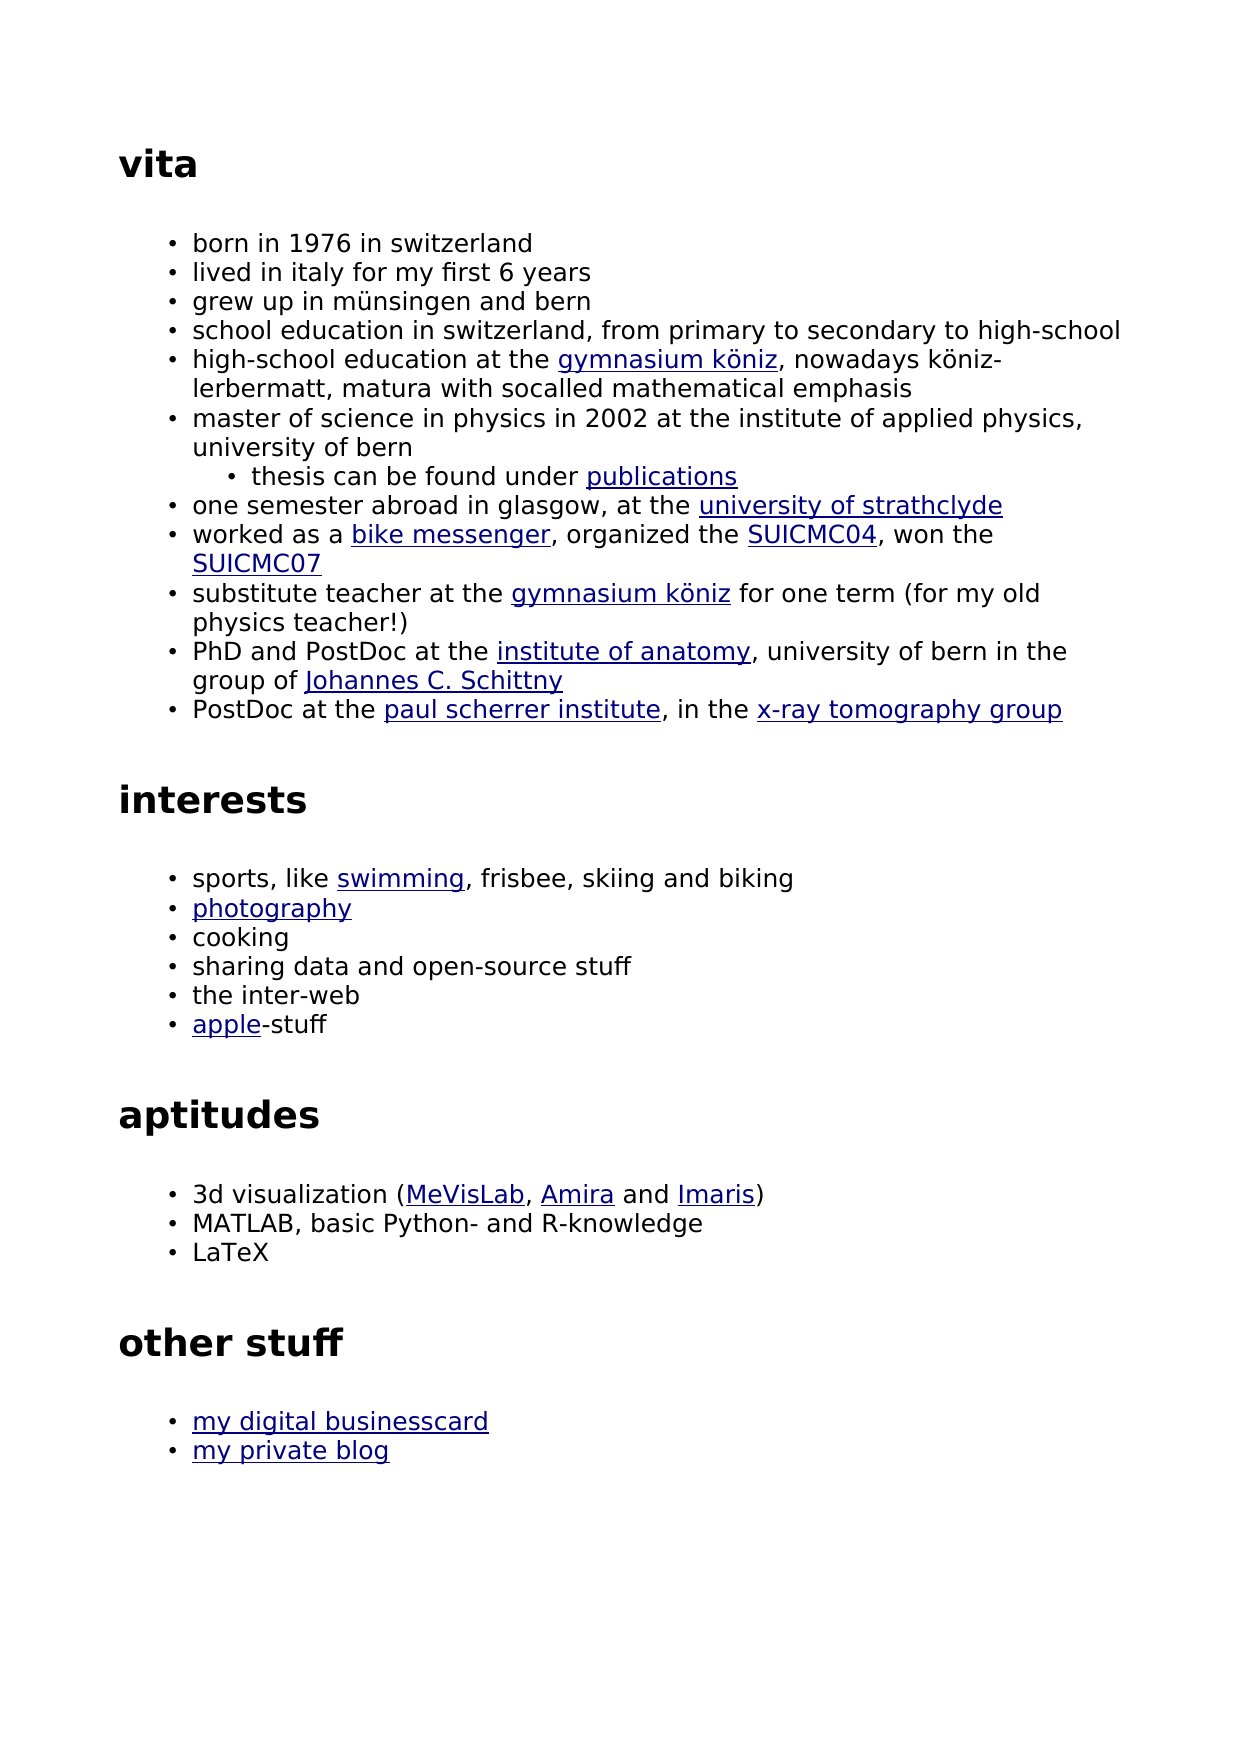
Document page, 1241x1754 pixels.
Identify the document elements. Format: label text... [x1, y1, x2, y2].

list thesis can be found under publications [236, 462, 1122, 491]
list one semester abroad in glasgow, at the university of strathclyde [177, 491, 1122, 520]
list high-school education at the gymnasium köniz, nowadays köniz-lerbermatt, matura with socalled mathematical emphasis [177, 345, 1122, 404]
list school education in switzerland, from primary to secondary to high-school [177, 316, 1122, 345]
list PhD and PostDoc at the institute of anatomy, university of bern in the group of Johannes C. Schittny [177, 637, 1122, 695]
list cooking [177, 923, 1122, 952]
list lived in italy for my first 6 years [177, 258, 1122, 287]
subtitle other stuff [118, 1322, 1122, 1365]
list LaTeX [177, 1238, 1122, 1267]
subtitle vita [118, 143, 1122, 187]
list sharing data and open-source stuff [177, 952, 1122, 981]
list substitute teacher at the gymnasium köniz for one term (for my old physics teacher!) [177, 579, 1122, 637]
list PostDoc at the paul scherrer institute, in the x-ray tomography group [177, 695, 1122, 724]
subtitle interests [118, 779, 1122, 823]
list apple-stuff [177, 1011, 1122, 1040]
list photography [177, 894, 1122, 923]
list born in 1976 in switzerland [177, 229, 1122, 258]
list my private blog [177, 1437, 1122, 1466]
list master of science in physics in 2002 at the institute of applied physics, university of bern [177, 404, 1122, 462]
list 3d visualization (MeVisLab, Amira and Imaris) [177, 1180, 1122, 1209]
subtitle aptitudes [118, 1094, 1122, 1138]
list my digital businesscard [177, 1407, 1122, 1437]
list MATLAB, basic Python- and R-knowledge [177, 1209, 1122, 1238]
list worked as a bike messenger, organized the SUICMC04, won the SUICMC07 [177, 520, 1122, 579]
list grew up in münsingen and bern [177, 287, 1122, 316]
list sports, like swimming, frisbee, skiing and biking [177, 865, 1122, 894]
list the inter-web [177, 981, 1122, 1011]
